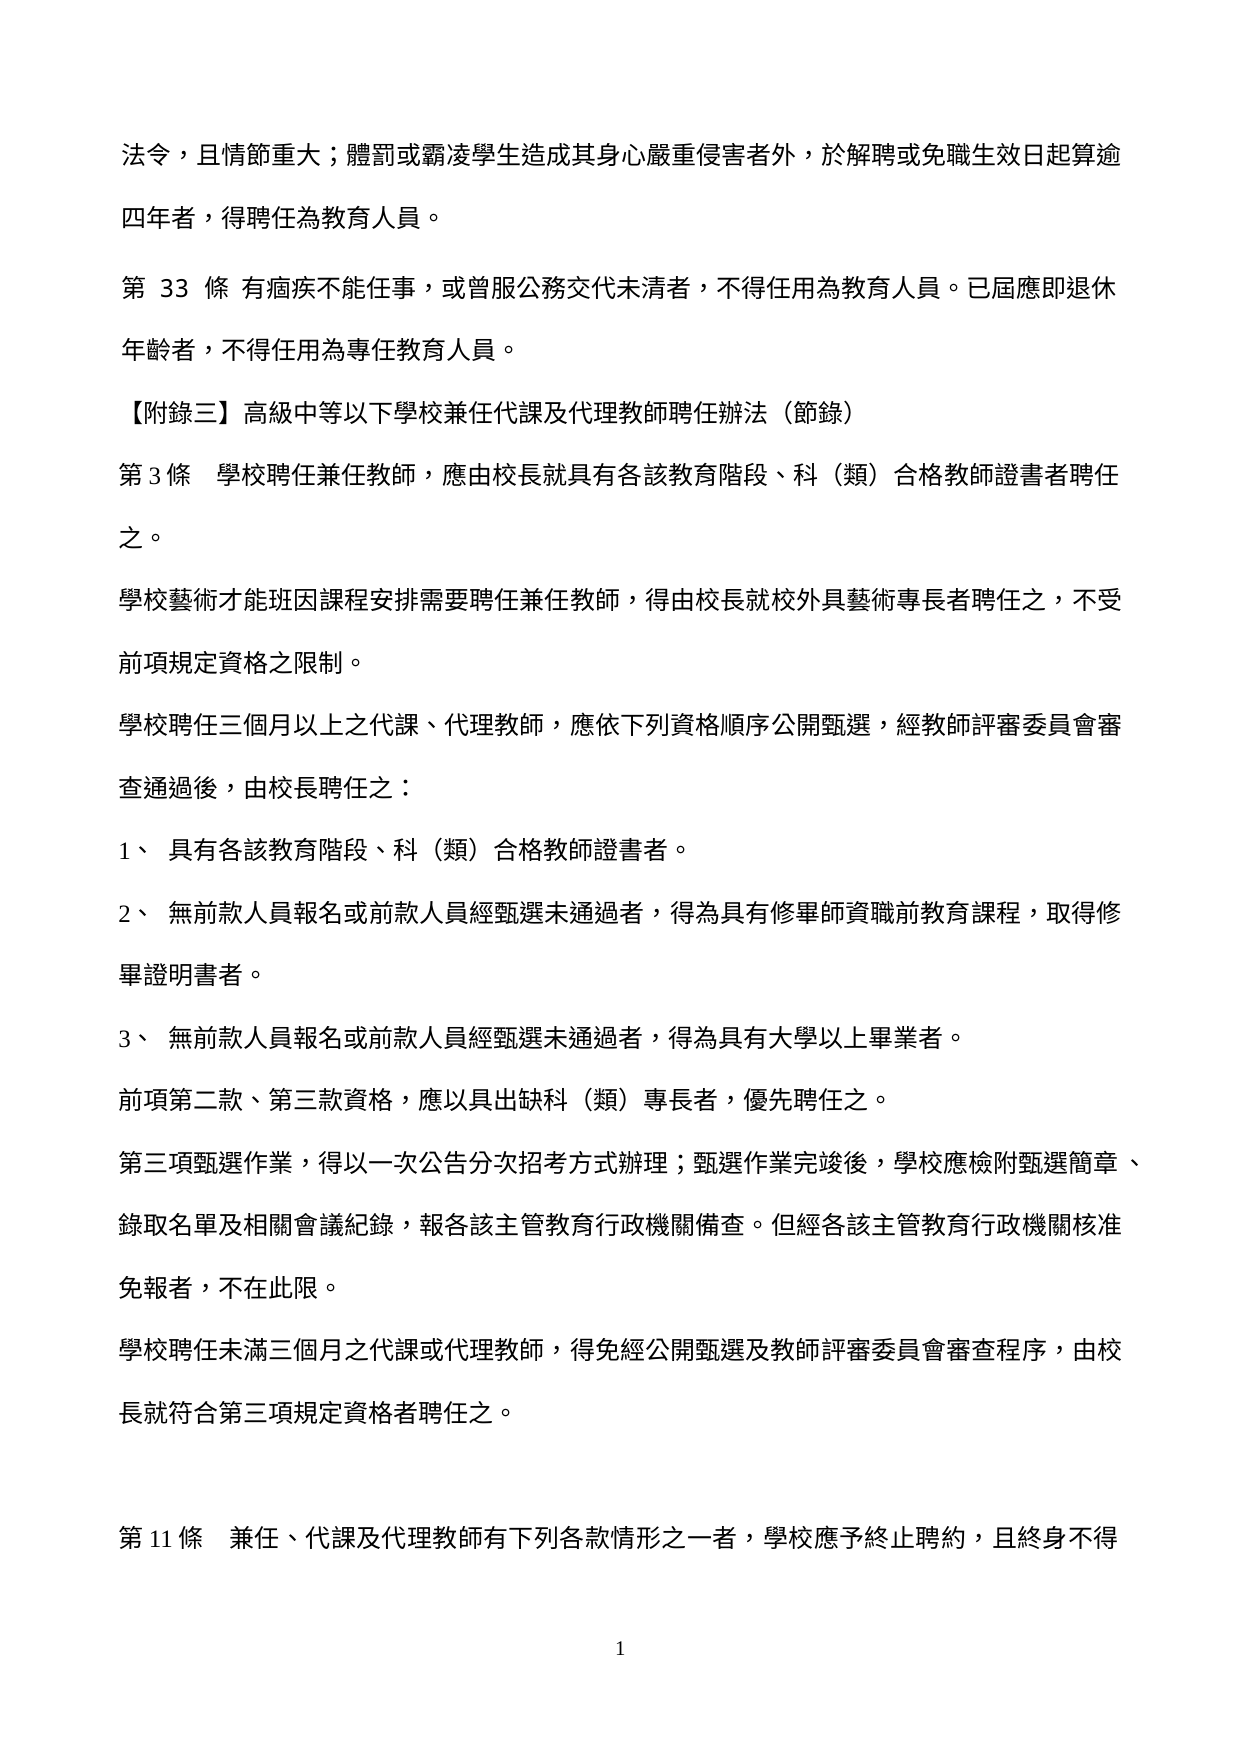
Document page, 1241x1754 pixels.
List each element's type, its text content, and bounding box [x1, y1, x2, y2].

text 3、 無前款人員報名或前款人員經甄選未通過者，得為具有大學以上畢業者。 [1026, 995, 1122, 1057]
text 第三項甄選作業，得以一次公告分次招考方式辦理；甄選作業完竣後，學校應檢附甄選簡章、錄取名單及相關會議紀錄，報各該主管教育行政機關備查。但經各該主管教育行政機關核准免報者，不在此限。 [118, 1120, 238, 1307]
text 1、 具有各該教育階段、科（類）合格教師證書者。 [118, 807, 1122, 870]
text 第3條 學校聘任兼任教師，應由校長就具有各該教育階段、科（類）合格教師證書者聘任之。 [118, 432, 1122, 557]
text 第11條 兼任、代課及代理教師有下列各款情形之一者，學校應予終止聘約，且終身不得聘任為兼任、代課及代理教師： [1026, 1495, 1122, 1557]
text 2、 無前款人員報名或前款人員經甄選未通過者，得為具有修畢師資職前教育課程，取得修畢證明書者。 [118, 870, 1122, 995]
text 前項第二款、第三款資格，應以具出缺科（類）專長者，優先聘任之。 [118, 1057, 238, 1120]
text 3、 無前款人員報名或前款人員經甄選未通過者，得為具有大學以上畢業者。 [118, 995, 238, 1057]
text 第11條 兼任、代課及代理教師有下列各款情形之一者，學校應予終止聘約，且終身不得聘任為兼任、代課及代理教師： [118, 1495, 238, 1557]
text 前項第二款、第三款資格，應以具出缺科（類）專長者，優先聘任之。 [1026, 1057, 1122, 1120]
text 第 33 條 有痼疾不能任事，或曾服公務交代未清者，不得任用為教育人員。已屆應即退休年齡者，不得任用為專任教育人員。 [122, 245, 1122, 370]
text 學校藝術才能班因課程安排需要聘任兼任教師，得由校長就校外具藝術專長者聘任之，不受前項規定資格之限制。 [118, 557, 1122, 682]
text 【附錄三】高級中等以下學校兼任代課及代理教師聘任辦法（節錄） [118, 370, 1122, 432]
text 學校聘任未滿三個月之代課或代理教師，得免經公開甄選及教師評審委員會審查程序，由校長就符合第三項規定資格者聘任之。 [118, 1307, 238, 1432]
text 學校聘任未滿三個月之代課或代理教師，得免經公開甄選及教師評審委員會審查程序，由校長就符合第三項規定資格者聘任之。 [1026, 1307, 1122, 1432]
text 第三項甄選作業，得以一次公告分次招考方式辦理；甄選作業完竣後，學校應檢附甄選簡章、錄取名單及相關會議紀錄，報各該主管教育行政機關備查。但經各該主管教育行政機關核准免報者，不在此限。 [1026, 1120, 1122, 1307]
text 學校聘任三個月以上之代課、代理教師，應依下列資格順序公開甄選，經教師評審委員會審查通過後，由校長聘任之： [118, 682, 1122, 807]
text 法令，且情節重大；體罰或霸凌學生造成其身心嚴重侵害者外，於解聘或免職生效日起算逾四年者，得聘任為教育人員。 [122, 112, 1122, 237]
